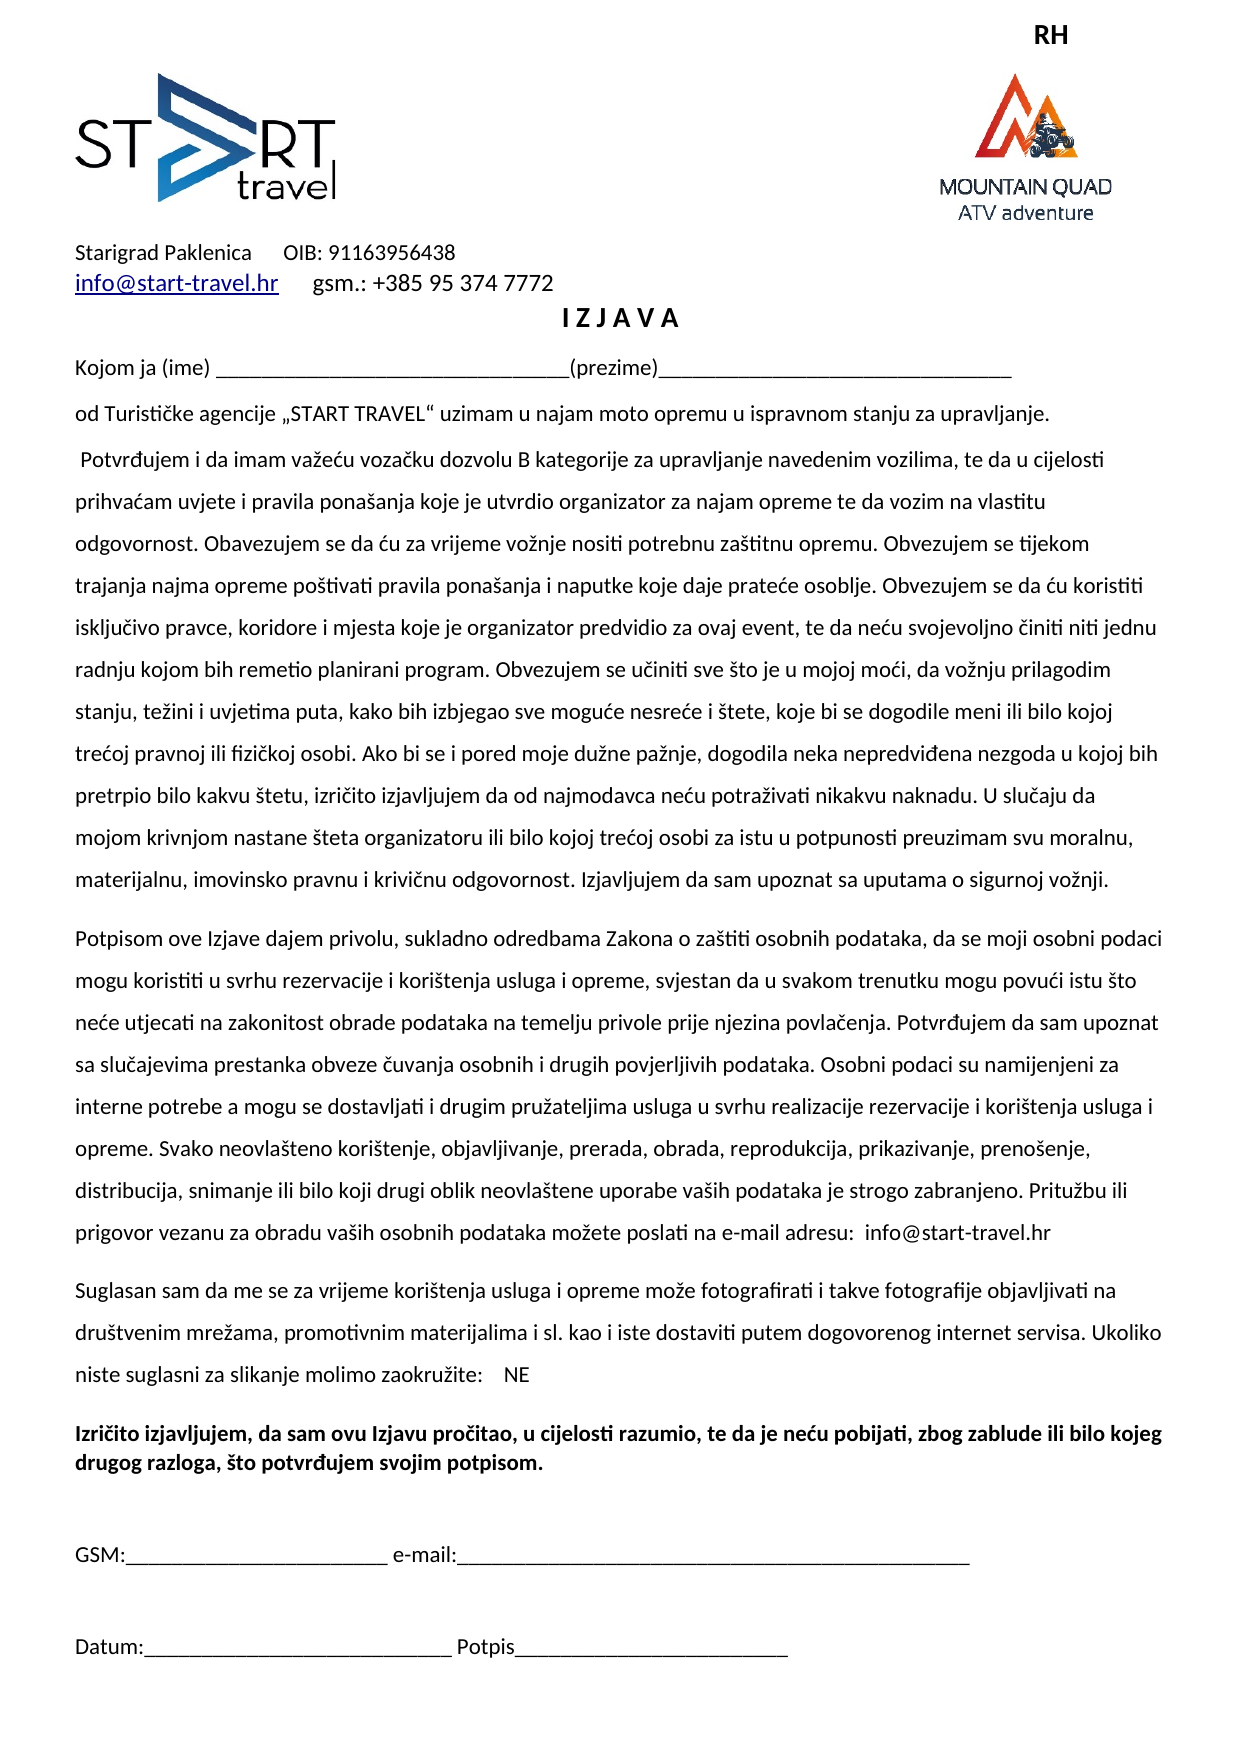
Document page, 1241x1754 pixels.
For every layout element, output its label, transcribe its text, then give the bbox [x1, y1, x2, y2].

text Starigrad Paklenica OIB: 91163956438 [75, 238, 1165, 266]
text Datum:___________________________ Potpis________________________ [75, 1632, 1165, 1661]
text I Z J A V A [75, 299, 1165, 335]
text Potpisom ove Izjave dajem privolu, sukladno odredbama Zakona o zaštiti osobnih podataka, da se moji osobni podaci mogu koristiti u svrhu rezervacije i korištenja usluga i opreme, svjestan da u svakom trenutku mogu povući istu što neće utjecati na zakonitost obrade podataka na temelju privole prije njezina povlačenja. Potvrđujem da sam upoznat sa slučajevima prestanka obveze čuvanja osobnih i drugih povjerljivih podataka. Osobni podaci su namijenjeni za interne potrebe a mogu se dostavljati i drugim pružateljima usluga u svrhu realizacije rezervacije i korištenja usluga i opreme. Svako neovlašteno korištenje, objavljivanje, prerada, obrada, reprodukcija, prikazivanje, prenošenje, distribucija, snimanje ili bilo koji drugi oblik neovlaštene uporabe vaših podataka je strogo zabranjeno. Pritužbu ili prigovor vezanu za obradu vaših osobnih podataka možete poslati na e-mail adresu: info@start-travel.hr [75, 924, 1165, 1246]
text Suglasan sam da me se za vrijeme korištenja usluga i opreme može fotografirati i takve fotografije objavljivati na društvenim mrežama, promotivnim materijalima i sl. kao i iste dostaviti putem dogovorenog internet servisa. Ukoliko niste suglasni za slikanje molimo zaokružite: NE [75, 1276, 1165, 1388]
text Potvrđujem i da imam važeću vozačku dozvolu B kategorije za upravljanje navedenim vozilima, te da u cijelosti prihvaćam uvjete i pravila ponašanja koje je utvrdio organizator za najam opreme te da vozim na vlastitu odgovornost. Obavezujem se da ću za vrijeme vožnje nositi potrebnu zaštitnu opremu. Obvezujem se tijekom trajanja najma opreme poštivati pravila ponašanja i naputke koje daje prateće osoblje. Obvezujem se da ću koristiti isključivo pravce, koridore i mjesta koje je organizator predvidio za ovaj event, te da neću svojevoljno činiti niti jednu radnju kojom bih remetio planirani program. Obvezujem se učiniti sve što je u mojoj moći, da vožnju prilagodim stanju, težini i uvjetima puta, kako bih izbjegao sve moguće nesreće i štete, koje bi se dogodile meni ili bilo kojoj trećoj pravnoj ili fizičkoj osobi. Ako bi se i pored moje dužne pažnje, dogodila neka nepredviđena nezgoda u kojoj bih pretrpio bilo kakvu štetu, izričito izjavljujem da od najmodavca neću potraživati nikakvu naknadu. U slučaju da mojom krivnjom nastane šteta organizatoru ili bilo kojoj trećoj osobi za istu u potpunosti preuzimam svu moralnu, materijalnu, imovinsko pravnu i krivičnu odgovornost. Izjavljujem da sam upoznat sa uputama o sigurnoj vožnji. [75, 445, 1165, 893]
text GSM:_______________________ e-mail:_____________________________________________ [75, 1540, 1165, 1568]
text Izričito izjavljujem, da sam ovu Izjavu pročitao, u cijelosti razumio, te da je neću pobijati, zbog zablude ili bilo kojeg drugog razloga, što potvrđujem svojim potpisom. [75, 1419, 1165, 1476]
text Kojom ja (ime)­­ __________________________­­­_____(prezime)_______________________________ [75, 353, 1165, 381]
text info@start-travel.hr gsm.: +385 95 374 7772 [75, 267, 1165, 298]
text od Turističke agencije „START TRAVEL“ uzimam u najam moto opremu u ispravnom stanju za upravljanje. [75, 399, 1165, 427]
